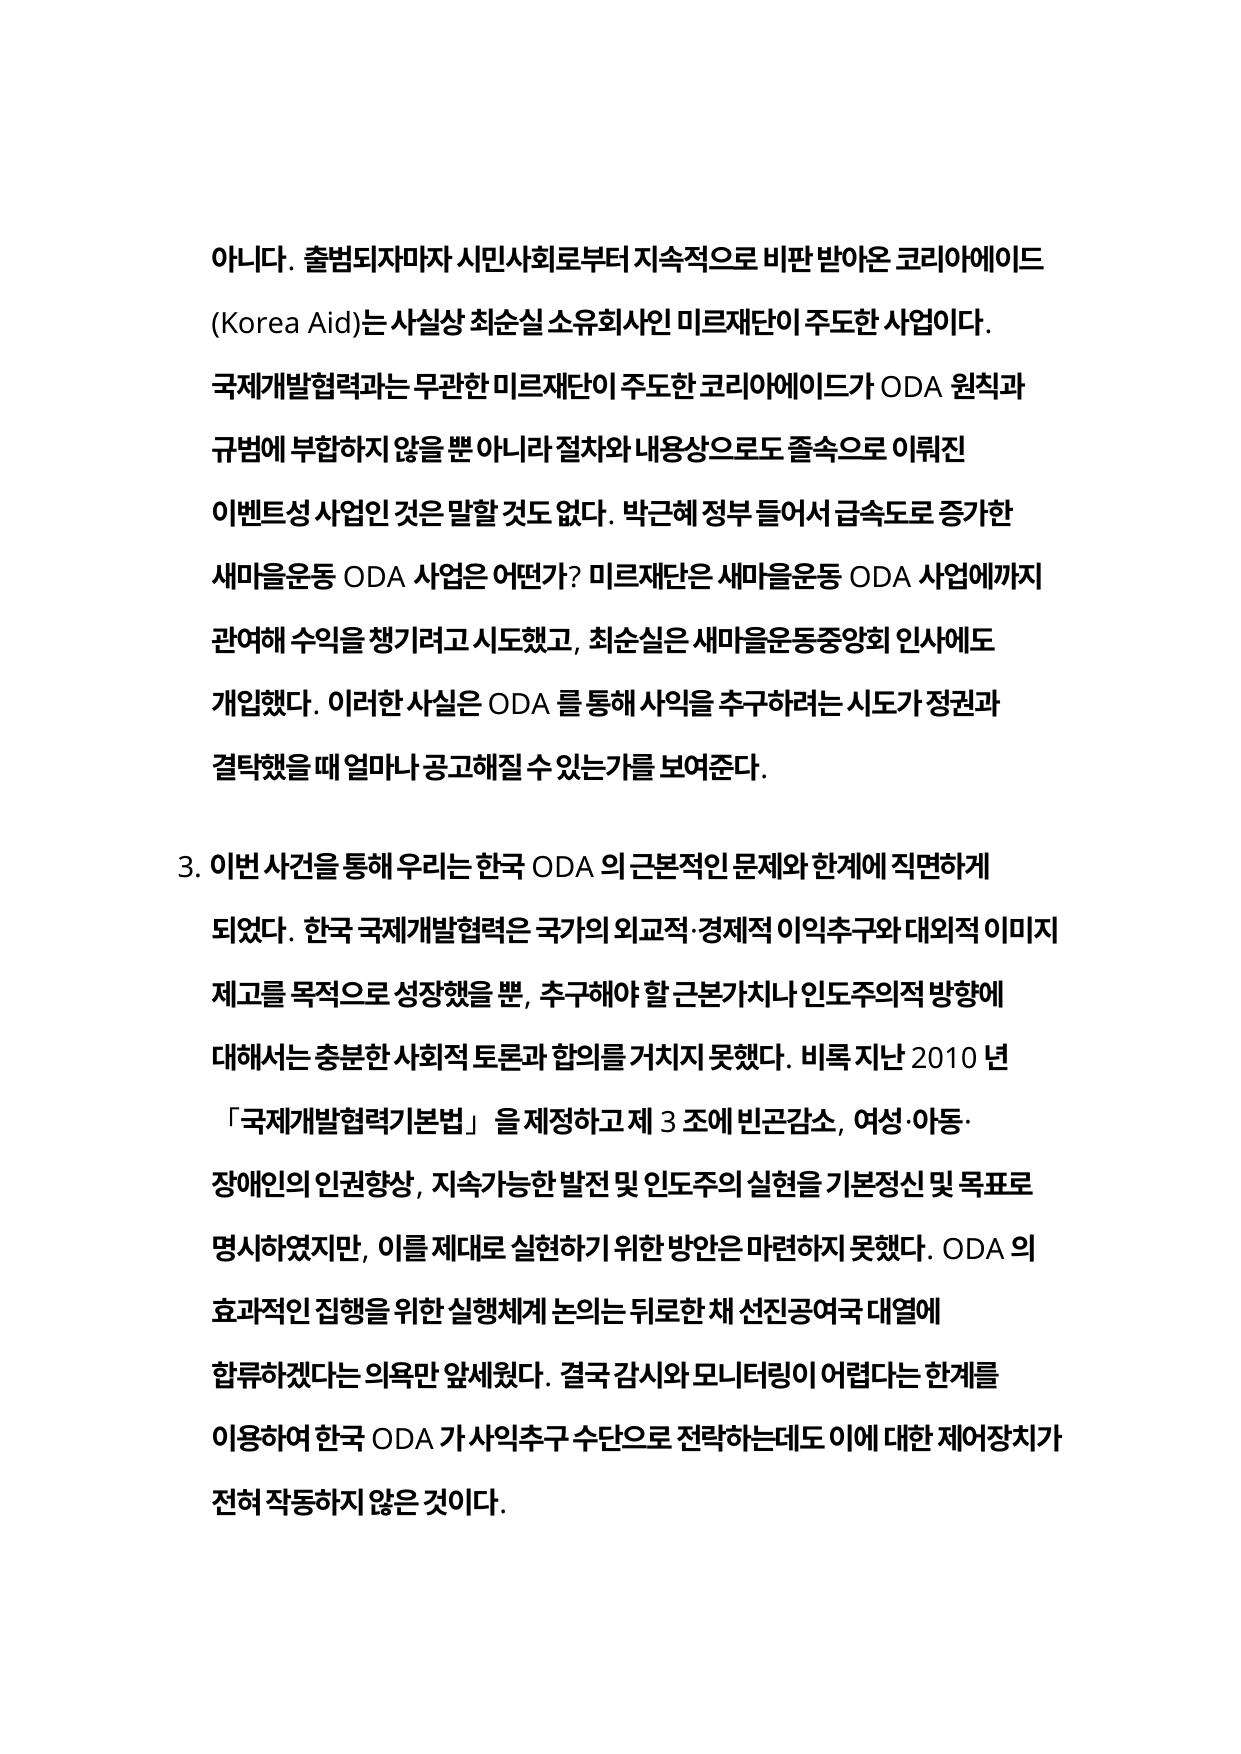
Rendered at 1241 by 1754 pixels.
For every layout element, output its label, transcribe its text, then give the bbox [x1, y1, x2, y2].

text 아니다. 출범되자마자 시민사회로부터 지속적으로 비판 받아온 코리아에이드(Korea Aid)는 사실상 최순실 소유회사인 미르재단이 주도한 사업이다. 국제개발협력과는 무관한 미르재단이 주도한 코리아에이드가 ODA 원칙과 규범에 부합하지 않을 뿐 아니라 절차와 내용상으로도 졸속으로 이뤄진 이벤트성 사업인 것은 말할 것도 없다. 박근혜 정부 들어서 급속도로 증가한 새마을운동ODA 사업은 어떤가? 미르재단은 새마을운동ODA 사업에까지 관여해 수익을 챙기려고 시도했고, 최순실은 새마을운동중앙회 인사에도 개입했다. 이러한 사실은 ODA를 통해 사익을 추구하려는 시도가 정권과 결탁했을 때 얼마나 공고해질 수 있는가를 보여준다. [177, 236, 1063, 787]
text 3. 이번 사건을 통해 우리는 한국 ODA의 근본적인 문제와 한계에 직면하게 되었다. 한국 국제개발협력은 국가의 외교적·경제적 이익추구와 대외적 이미지 제고를 목적으로 성장했을 뿐, 추구해야 할 근본가치나 인도주의적 방향에 대해서는 충분한 사회적 토론과 합의를 거치지 못했다. 비록 지난 2010년 「국제개발협력기본법」을 제정하고 제3조에 빈곤감소, 여성·아동·장애인의 인권향상, 지속가능한 발전 및 인도주의 실현을 기본정신 및 목표로 명시하였지만, 이를 제대로 실현하기 위한 방안은 마련하지 못했다. ODA의 효과적인 집행을 위한 실행체계 논의는 뒤로한 채 선진공여국 대열에 합류하겠다는 의욕만 앞세웠다. 결국 감시와 모니터링이 어렵다는 한계를 이용하여 한국 ODA가 사익추구 수단으로 전락하는데도 이에 대한 제어장치가 전혀 작동하지 않은 것이다. [177, 844, 1063, 1522]
